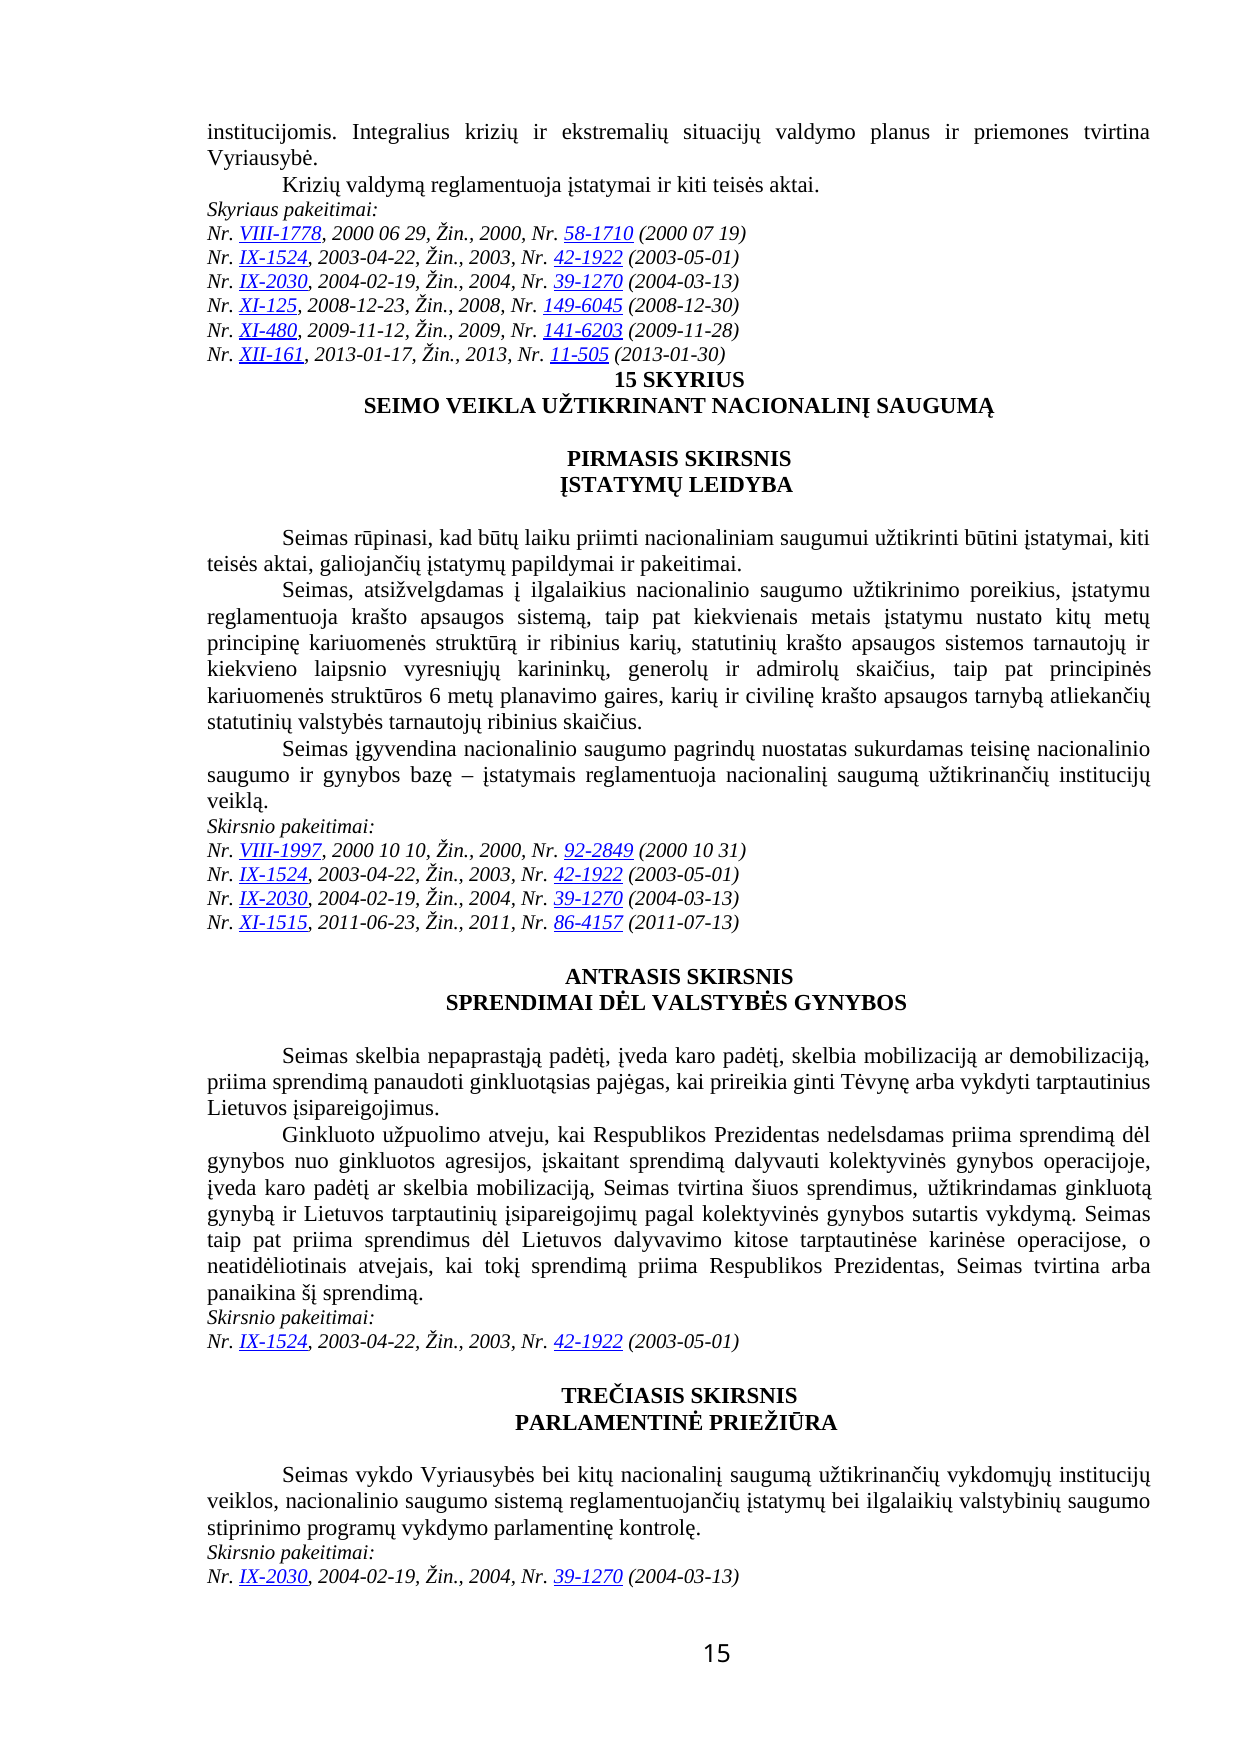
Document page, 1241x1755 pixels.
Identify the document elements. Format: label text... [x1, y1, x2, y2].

text Nr. VIII-1997, 2000 10 10, Žin., 2000, Nr. 92-2849 (2000 10 31) [207, 838, 1152, 862]
text Nr. XII-161, 2013-01-17, Žin., 2013, Nr. 11-505 (2013-01-30) [207, 342, 1152, 366]
text Skirsnio pakeitimai: [207, 814, 1152, 838]
text Seimas, atsižvelgdamas į ilgalaikius nacionalinio saugumo užtikrinimo poreikius, įstatymu reglamentuoja krašto apsaugos sistemą, taip pat kiekvienais metais įstatymu nustato kitų metų principinę kariuomenės struktūrą ir ribinius karių, statutinių krašto apsaugos sistemos tarnautojų ir kiekvieno laipsnio vyresniųjų karininkų, generolų ir admirolų skaičius, taip pat principinės kariuomenės struktūros 6 metų planavimo gaires, karių ir civilinę krašto apsaugos tarnybą atliekančių statutinių valstybės tarnautojų ribinius skaičius. [207, 576, 1152, 734]
text Seimas skelbia nepaprastąją padėtį, įveda karo padėtį, skelbia mobilizaciją ar demobilizaciją, priima sprendimą panaudoti ginkluotąsias pajėgas, kai prireikia ginti Tėvynę arba vykdyti tarptautinius Lietuvos įsipareigojimus. [207, 1042, 1152, 1121]
text Nr. XI-480, 2009-11-12, Žin., 2009, Nr. 141-6203 (2009-11-28) [207, 317, 1152, 342]
text ĮSTATYMŲ LEIDYBA [207, 471, 1152, 497]
text Nr. IX-2030, 2004-02-19, Žin., 2004, Nr. 39-1270 (2004-03-13) [207, 269, 1152, 293]
text Seimas įgyvendina nacionalinio saugumo pagrindų nuostatas sukurdamas teisinę nacionalinio saugumo ir gynybos bazę – įstatymais reglamentuoja nacionalinį saugumą užtikrinančių institucijų veiklą. [207, 734, 1152, 814]
text Nr. IX-1524, 2003-04-22, Žin., 2003, Nr. 42-1922 (2003-05-01) [207, 1329, 1152, 1353]
text Krizių valdymą reglamentuoja įstatymai ir kiti teisės aktai. [207, 171, 1152, 197]
text institucijomis. Integralius krizių ir ekstremalių situacijų valdymo planus ir priemones tvirtina Vyriausybė. [207, 118, 1152, 171]
text Nr. IX-2030, 2004-02-19, Žin., 2004, Nr. 39-1270 (2004-03-13) [207, 886, 1152, 910]
text Nr. VIII-1778, 2000 06 29, Žin., 2000, Nr. 58-1710 (2000 07 19) [207, 221, 1152, 245]
text Seimas vykdo Vyriausybės bei kitų nacionalinį saugumą užtikrinančių vykdomųjų institucijų veiklos, nacionalinio saugumo sistemą reglamentuojančių įstatymų bei ilgalaikių valstybinių saugumo stiprinimo programų vykdymo parlamentinę kontrolę. [207, 1461, 1152, 1540]
text Ginkluoto užpuolimo atveju, kai Respublikos Prezidentas nedelsdamas priima sprendimą dėl gynybos nuo ginkluotos agresijos, įskaitant sprendimą dalyvauti kolektyvinės gynybos operacijoje, įveda karo padėtį ar skelbia mobilizaciją, Seimas tvirtina šiuos sprendimus, užtikrindamas ginkluotą gynybą ir Lietuvos tarptautinių įsipareigojimų pagal kolektyvinės gynybos sutartis vykdymą. Seimas taip pat priima sprendimus dėl Lietuvos dalyvavimo kitose tarptautinėse karinėse operacijose, o neatidėliotinais atvejais, kai tokį sprendimą priima Respublikos Prezidentas, Seimas tvirtina arba panaikina šį sprendimą. [207, 1121, 1152, 1305]
text Nr. IX-2030, 2004-02-19, Žin., 2004, Nr. 39-1270 (2004-03-13) [207, 1564, 1152, 1588]
text AntrasIS skirsnis [207, 963, 1152, 989]
text PARLAMENTINĖ PRIEŽIŪRA [207, 1408, 1152, 1435]
text Nr. XI-1515, 2011-06-23, Žin., 2011, Nr. 86-4157 (2011-07-13) [207, 910, 1152, 934]
text Seimas rūpinasi, kad būtų laiku priimti nacionaliniam saugumui užtikrinti būtini įstatymai, kiti teisės aktai, galiojančių įstatymų papildymai ir pakeitimai. [207, 524, 1152, 576]
text Skirsnio pakeitimai: [207, 1540, 1152, 1564]
text Nr. XI-125, 2008-12-23, Žin., 2008, Nr. 149-6045 (2008-12-30) [207, 293, 1152, 317]
text Skirsnio pakeitimai: [207, 1305, 1152, 1329]
text TrečiasIS skirsnis [207, 1382, 1152, 1408]
text Nr. IX-1524, 2003-04-22, Žin., 2003, Nr. 42-1922 (2003-05-01) [207, 862, 1152, 886]
text 15 skyrius [207, 366, 1152, 392]
text Skyriaus pakeitimai: [207, 197, 1152, 221]
text SEIMO VEIKLA UŽTIKRINANT NACIONALINĮ SAUGUMĄ [207, 392, 1152, 418]
text SPRENDIMAI DĖL VALSTYBĖS GYNYBOS [207, 989, 1152, 1015]
text PirmasIS skirsnis [207, 445, 1152, 471]
text Nr. IX-1524, 2003-04-22, Žin., 2003, Nr. 42-1922 (2003-05-01) [207, 245, 1152, 269]
